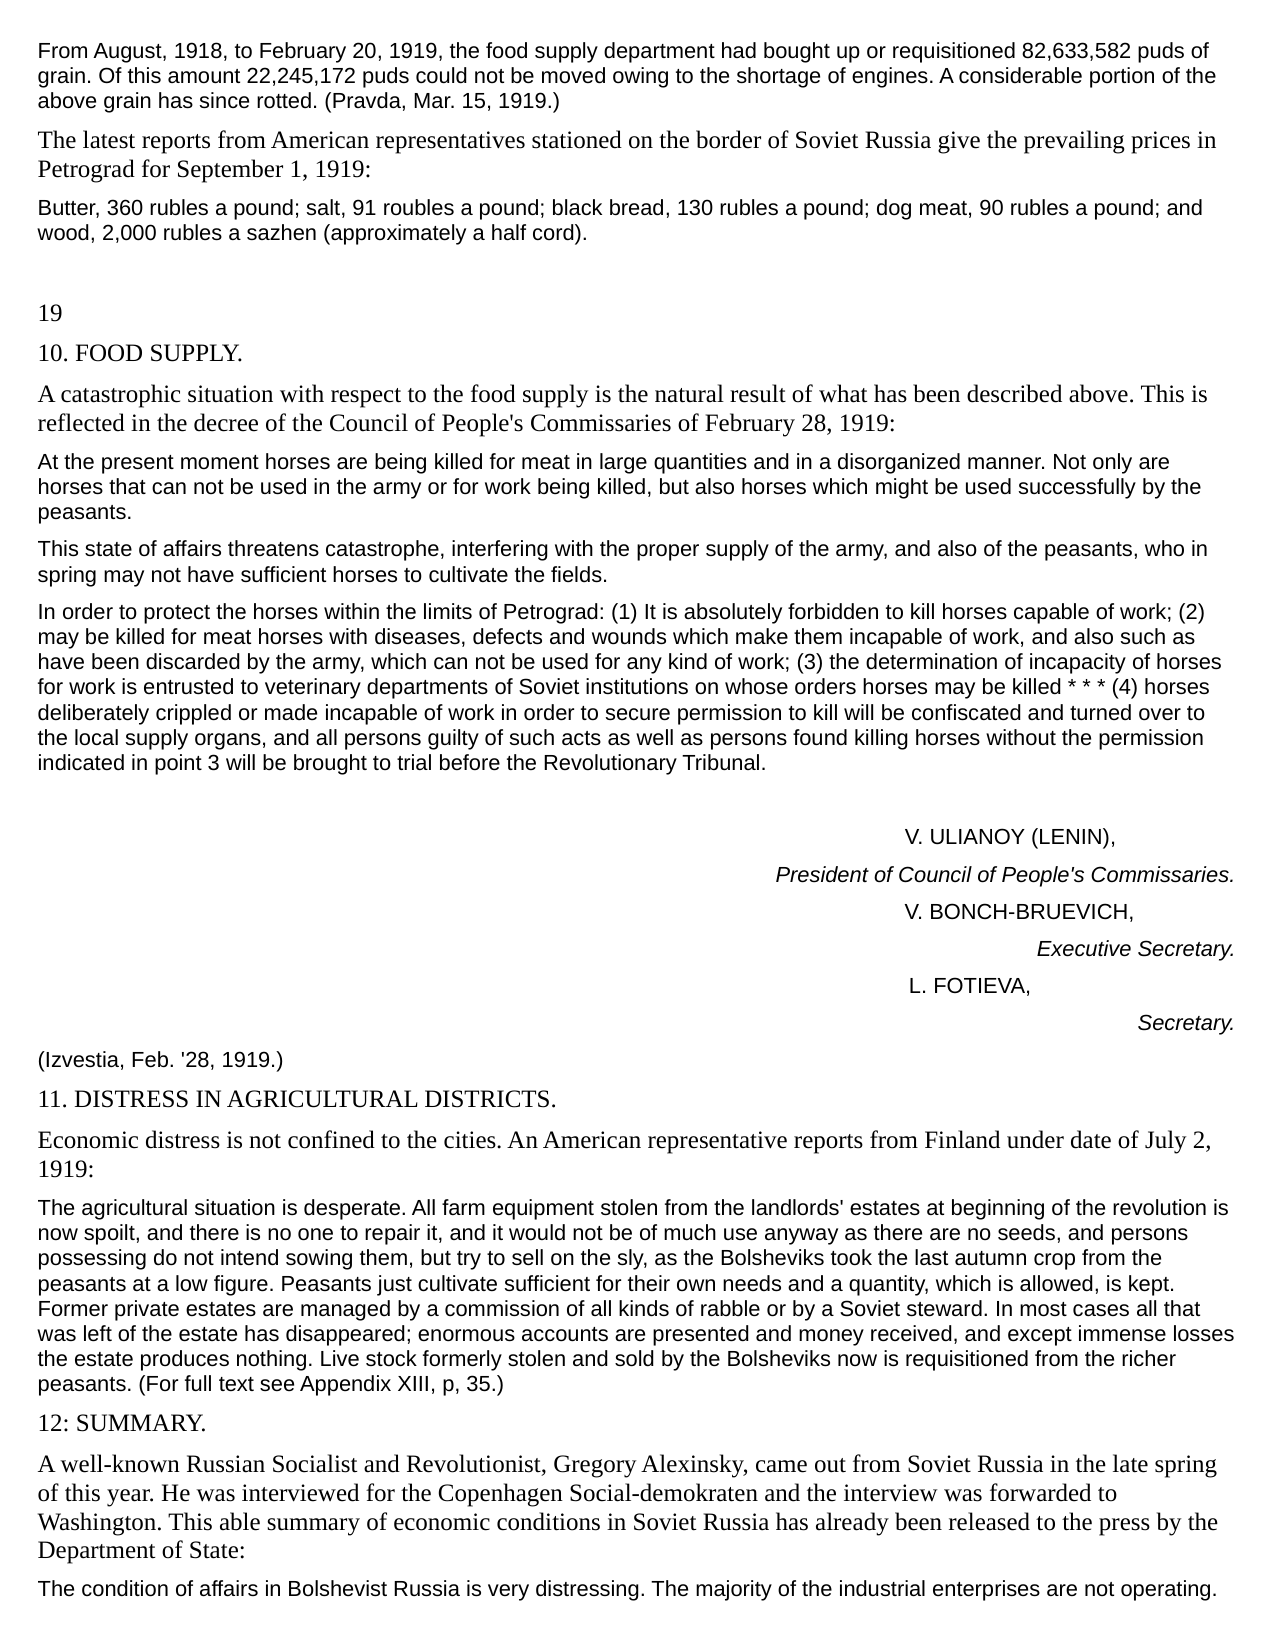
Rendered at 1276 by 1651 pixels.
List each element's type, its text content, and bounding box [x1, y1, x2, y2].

text A catastrophic situation with respect to the food supply is the natural result of what has been described above. This is reflected in the decree of the Council of People's Commissaries of February 28, 1919: [37, 379, 1238, 437]
text At the present moment horses are being killed for meat in large quantities and in a disorganized manner. Not only are horses that can not be used in the army or for work being killed, but also horses which might be used successfully by the peasants. [37, 449, 1238, 524]
text President of Council of People's Commissaries. [37, 861, 1238, 887]
text This state of affairs threatens catastrophe, interfering with the proper supply of the army, and also of the peasants, who in spring may not have sufficient horses to cultivate the fields. [37, 536, 1238, 587]
text V. ULIANOY (LENIN), [37, 824, 1238, 849]
text The agricultural situation is desperate. All farm equipment stolen from the landlords' estates at beginning of the revolution is now spoilt, and there is no one to repair it, and it would not be of much use anyway as there are no seeds, and persons possessing do not intend sowing them, but try to sell on the sly, as the Bolsheviks took the last autumn crop from the peasants at a low figure. Peasants just cultivate sufficient for their own needs and a quantity, which is allowed, is kept. Former private estates are managed by a commission of all kinds of rabble or by a Soviet steward. In most cases all that was left of the estate has disappeared; enormous accounts are presented and money received, and except immense losses the estate produces nothing. Live stock formerly stolen and sold by the Bolsheviks now is requisitioned from the richer peasants. (For full text see Appendix XIII, p, 35.) [37, 1195, 1238, 1396]
text 19 [37, 298, 1238, 326]
text The condition of affairs in Bolshevist Russia is very distressing. The majority of the industrial enterprises are not operating. [37, 1576, 1238, 1601]
text (Izvestia, Feb. '28, 1919.) [37, 1047, 1238, 1073]
text V. BONCH-BRUEVICH, [37, 899, 1238, 924]
text In order to protect the horses within the limits of Petrograd: (1) It is absolutely forbidden to kill horses capable of work; (2) may be killed for meat horses with diseases, defects and wounds which make them incapable of work, and also such as have been discarded by the army, which can not be used for any kind of work; (3) the determination of incapacity of horses for work is entrusted to veterinary departments of Soviet institutions on whose orders horses may be killed * * * (4) horses deliberately crippled or made incapable of work in order to secure permission to kill will be confiscated and turned over to the local supply organs, and all persons guilty of such acts as well as persons found killing horses without the permission indicated in point 3 will be brought to trial before the Revolutionary Tribunal. [37, 599, 1238, 775]
text Secretary. [37, 1010, 1238, 1035]
text 10. FOOD SUPPLY. [37, 338, 1238, 367]
text 12: SUMMARY. [37, 1408, 1238, 1437]
text A well-known Russian Socialist and Revolutionist, Gregory Alexinsky, came out from Soviet Russia in the late spring of this year. He was interviewed for the Copenhagen Social-demokraten and the interview was forwarded to Washington. This able summary of economic conditions in Soviet Russia has already been released to the press by the Department of State: [37, 1449, 1238, 1564]
text Executive Secretary. [37, 936, 1238, 961]
text The latest reports from American representatives stationed on the border of Soviet Russia give the prevailing prices in Petrograd for September 1, 1919: [37, 125, 1238, 183]
text Butter, 360 rubles a pound; salt, 91 roubles a pound; black bread, 130 rubles a pound; dog meat, 90 rubles a pound; and wood, 2,000 rubles a sazhen (approximately a half cord). [37, 194, 1238, 245]
text 11. DISTRESS IN AGRICULTURAL DISTRICTS. [37, 1084, 1238, 1113]
text From August, 1918, to February 20, 1919, the food supply department had bought up or requisitioned 82,633,582 puds of grain. Of this amount 22,245,172 puds could not be moved owing to the shortage of engines. A considerable portion of the above grain has since rotted. (Pravda, Mar. 15, 1919.) [37, 37, 1238, 113]
text Economic distress is not confined to the cities. An American representative reports from Finland under date of July 2, 1919: [37, 1125, 1238, 1183]
text L. FOTIEVA, [37, 973, 1238, 998]
